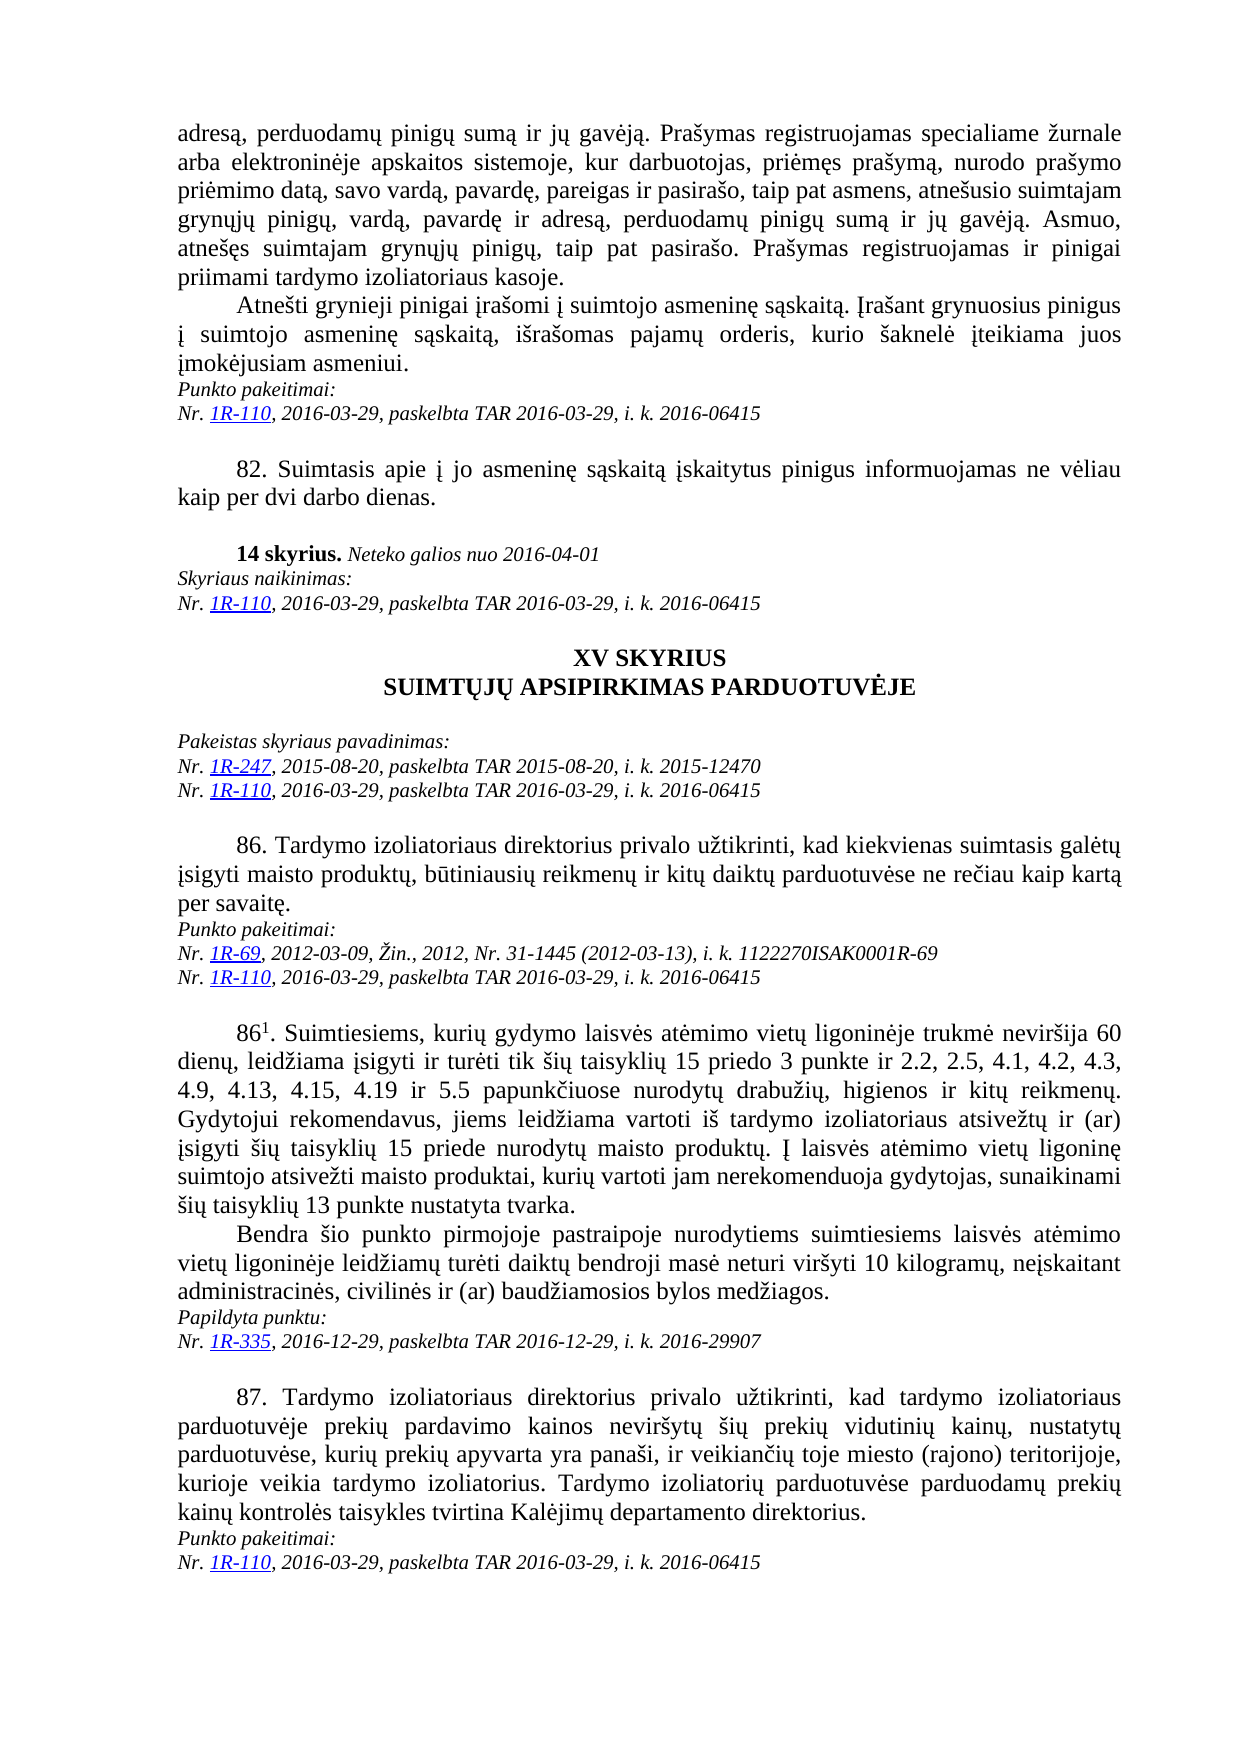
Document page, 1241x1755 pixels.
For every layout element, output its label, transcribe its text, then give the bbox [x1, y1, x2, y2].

text 87. Tardymo izoliatoriaus direktorius privalo užtikrinti, kad tardymo izoliatoriaus parduotuvėje prekių pardavimo kainos neviršytų šių prekių vidutinių kainų, nustatytų parduotuvėse, kurių prekių apyvarta yra panaši, ir veikiančių toje miesto (rajono) teritorijoje, kurioje veikia tardymo izoliatorius. Tardymo izoliatorių parduotuvėse parduodamų prekių kainų kontrolės taisykles tvirtina Kalėjimų departamento direktorius. [177, 1382, 1122, 1526]
text Papildyta punktu: [177, 1305, 1122, 1329]
text 861. Suimtiesiems, kurių gydymo laisvės atėmimo vietų ligoninėje trukmė neviršija 60 dienų, leidžiama įsigyti ir turėti tik šių taisyklių 15 priedo 3 punkte ir 2.2, 2.5, 4.1, 4.2, 4.3, 4.9, 4.13, 4.15, 4.19 ir 5.5 papunkčiuose nurodytų drabužių, higienos ir kitų reikmenų. Gydytojui rekomendavus, jiems leidžiama vartoti iš tardymo izoliatoriaus atsivežtų ir (ar) įsigyti šių taisyklių 15 priede nurodytų maisto produktų. Į laisvės atėmimo vietų ligoninę suimtojo atsivežti maisto produktai, kurių vartoti jam nerekomenduoja gydytojas, sunaikinami šių taisyklių 13 punkte nustatyta tvarka. [177, 1018, 1122, 1219]
text Punkto pakeitimai: [177, 377, 1122, 401]
text Nr. 1R-110, 2016-03-29, paskelbta TAR 2016-03-29, i. k. 2016-06415 [177, 590, 1122, 614]
text 82. Suimtasis apie į jo asmeninę sąskaitą įskaitytus pinigus informuojamas ne vėliau kaip per dvi darbo dienas. [177, 454, 1122, 511]
text Nr. 1R-247, 2015-08-20, paskelbta TAR 2015-08-20, i. k. 2015-12470 [177, 753, 1122, 778]
text Punkto pakeitimai: [177, 917, 1122, 941]
text Nr. 1R-110, 2016-03-29, paskelbta TAR 2016-03-29, i. k. 2016-06415 [177, 1550, 1122, 1574]
text Bendra šio punkto pirmojoje pastraipoje nurodytiems suimtiesiems laisvės atėmimo vietų ligoninėje leidžiamų turėti daiktų bendroji masė neturi viršyti 10 kilogramų, neįskaitant administracinės, civilinės ir (ar) baudžiamosios bylos medžiagos. [177, 1219, 1122, 1305]
text 14 skyrius. Neteko galios nuo 2016-04-01 [177, 540, 1122, 566]
text Pakeistas skyriaus pavadinimas: [177, 729, 1122, 753]
text Nr. 1R-110, 2016-03-29, paskelbta TAR 2016-03-29, i. k. 2016-06415 [177, 778, 1122, 802]
text XV SKYRIUS [177, 643, 1122, 672]
text Nr. 1R-69, 2012-03-09, Žin., 2012, Nr. 31-1445 (2012-03-13), i. k. 1122270ISAK0001R-69 [177, 941, 1122, 965]
text Skyriaus naikinimas: [177, 566, 1122, 590]
text adresą, perduodamų pinigų sumą ir jų gavėją. Prašymas registruojamas specialiame žurnale arba elektroninėje apskaitos sistemoje, kur darbuotojas, priėmęs prašymą, nurodo prašymo priėmimo datą, savo vardą, pavardę, pareigas ir pasirašo, taip pat asmens, atnešusio suimtajam grynųjų pinigų, vardą, pavardę ir adresą, perduodamų pinigų sumą ir jų gavėją. Asmuo, atnešęs suimtajam grynųjų pinigų, taip pat pasirašo. Prašymas registruojamas ir pinigai priimami tardymo izoliatoriaus kasoje. [177, 118, 1122, 291]
text Atnešti grynieji pinigai įrašomi į suimtojo asmeninę sąskaitą. Įrašant grynuosius pinigus į suimtojo asmeninę sąskaitą, išrašomas pajamų orderis, kurio šaknelė įteikiama juos įmokėjusiam asmeniui. [177, 291, 1122, 377]
text Nr. 1R-110, 2016-03-29, paskelbta TAR 2016-03-29, i. k. 2016-06415 [177, 401, 1122, 425]
text Nr. 1R-110, 2016-03-29, paskelbta TAR 2016-03-29, i. k. 2016-06415 [177, 965, 1122, 989]
text Nr. 1R-335, 2016-12-29, paskelbta TAR 2016-12-29, i. k. 2016-29907 [177, 1329, 1122, 1353]
text Punkto pakeitimai: [177, 1526, 1122, 1550]
text SUIMTŲJŲ APSIPIRKIMAS PARDUOTUVĖJE [177, 672, 1122, 701]
text 86. Tardymo izoliatoriaus direktorius privalo užtikrinti, kad kiekvienas suimtasis galėtų įsigyti maisto produktų, būtiniausių reikmenų ir kitų daiktų parduotuvėse ne rečiau kaip kartą per savaitę. [177, 830, 1122, 917]
